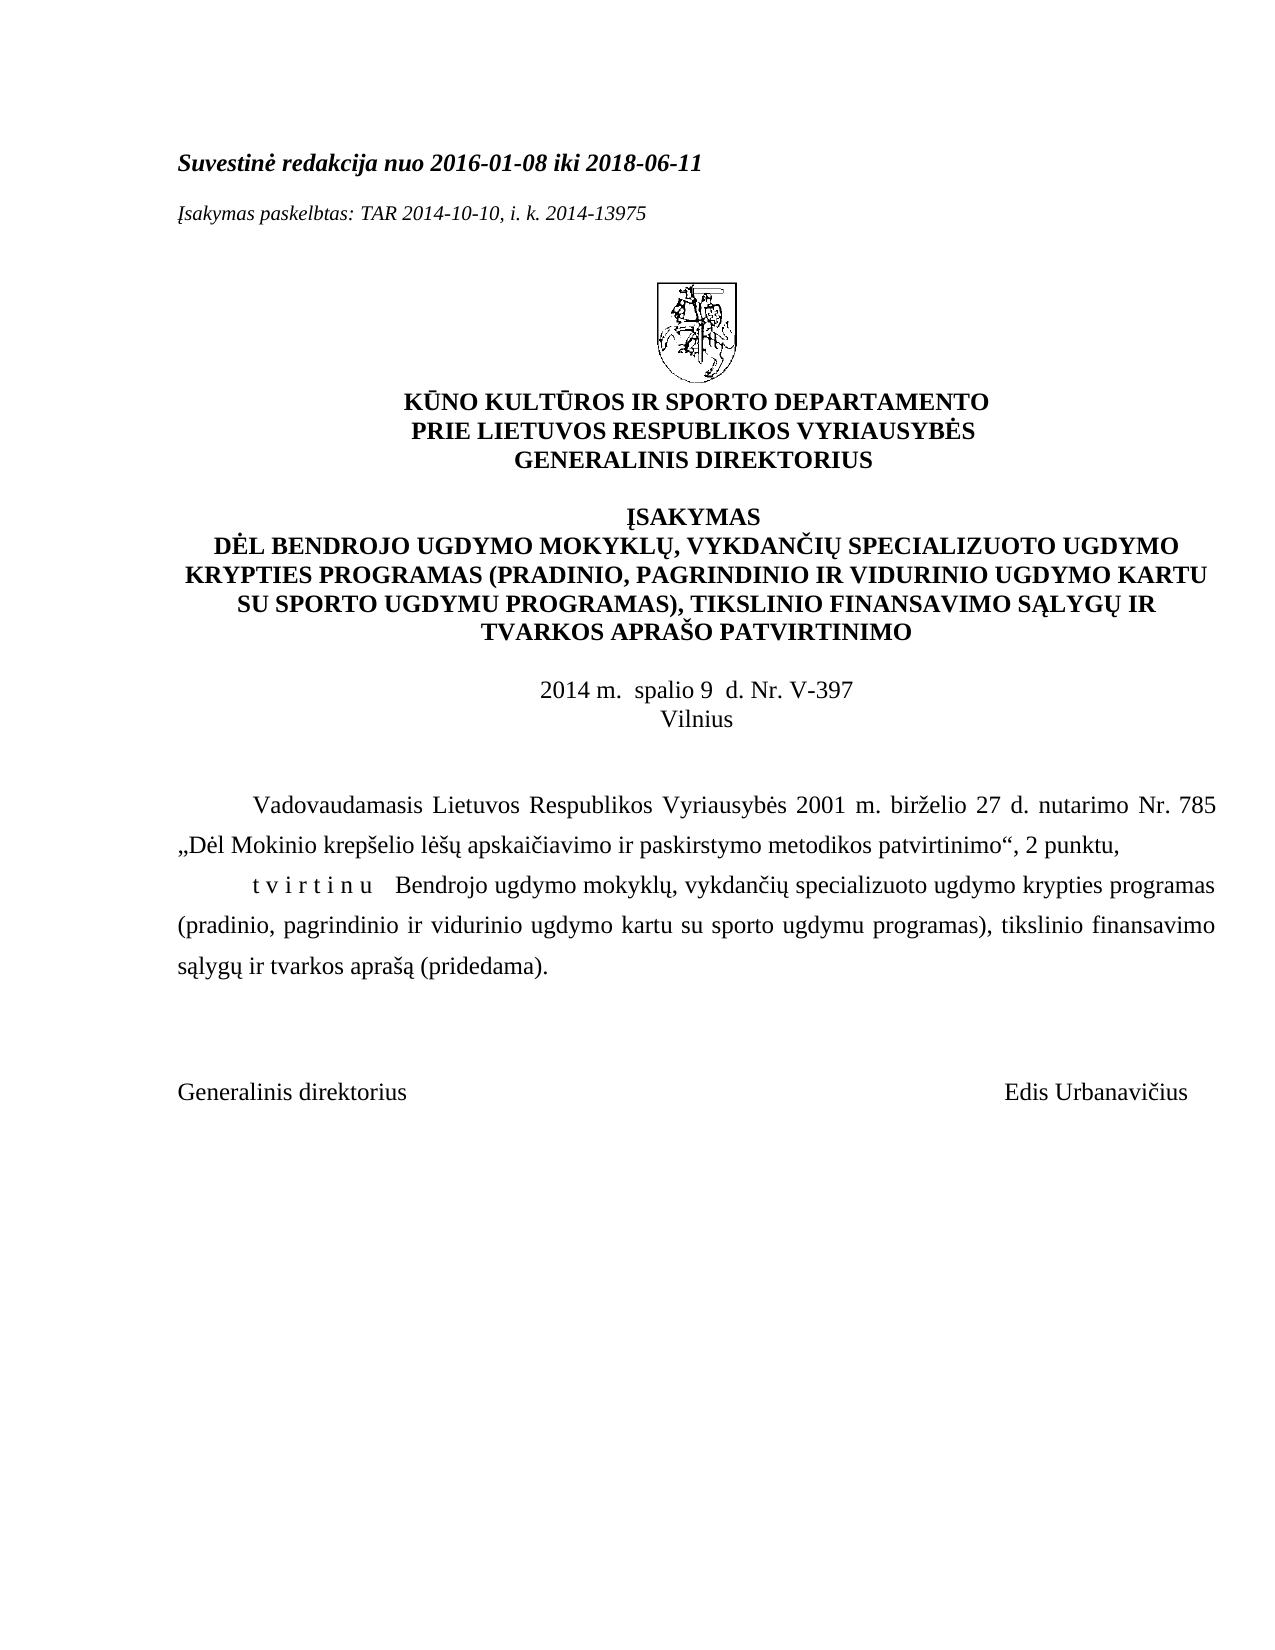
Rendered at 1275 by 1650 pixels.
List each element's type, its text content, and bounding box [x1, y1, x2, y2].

text Vadovaudamasis Lietuvos Respublikos Vyriausybės 2001 m. birželio 27 d. nutarimo Nr. 785 „Dėl Mokinio krepšelio lėšų apskaičiavimo ir paskirstymo metodikos patvirtinimo“, 2 punktu, [177, 790, 1216, 859]
text PRIE LIETUVOS RESPUBLIKOS VYRIAUSYBĖS [177, 416, 1216, 445]
text Vilnius [177, 704, 1216, 732]
text t v i r t i n u Bendrojo ugdymo mokyklų, vykdančių specializuoto ugdymo krypties programas (pradinio, pagrindinio ir vidurinio ugdymo kartu su sporto ugdymu programas), tikslinio finansavimo sąlygų ir tvarkos aprašą (pridedama). [177, 870, 1216, 979]
text DĖL BENDROJO UGDYMO MOKYKLŲ, VYKDANČIŲ SPECIALIZUOTO UGDYMO KRYPTIES PROGRAMAS (PRADINIO, PAGRINDINIO IR VIDURINIO UGDYMO KARTU SU SPORTO UGDYMU PROGRAMAS), TIKSLINIO FINANSAVIMO SĄLYGŲ IR TVARKOS APRAŠO PATVIRTINIMO [177, 531, 1216, 646]
text ĮSAKYMAS [177, 502, 1216, 531]
text Suvestinė redakcija nuo 2016-01-08 iki 2018-06-11 [177, 148, 1216, 176]
text Įsakymas paskelbtas: TAR 2014-10-10, i. k. 2014-13975 [177, 201, 1216, 224]
text generalinis direktorius [177, 445, 1216, 474]
text KŪNO KULTŪROS IR SPORTO DEPARTAMENTo [177, 387, 1216, 416]
text Generalinis direktorius Edis Urbanavičius [177, 1077, 1216, 1106]
text 2014 m. spalio 9 d. Nr. V-397 [177, 675, 1216, 704]
